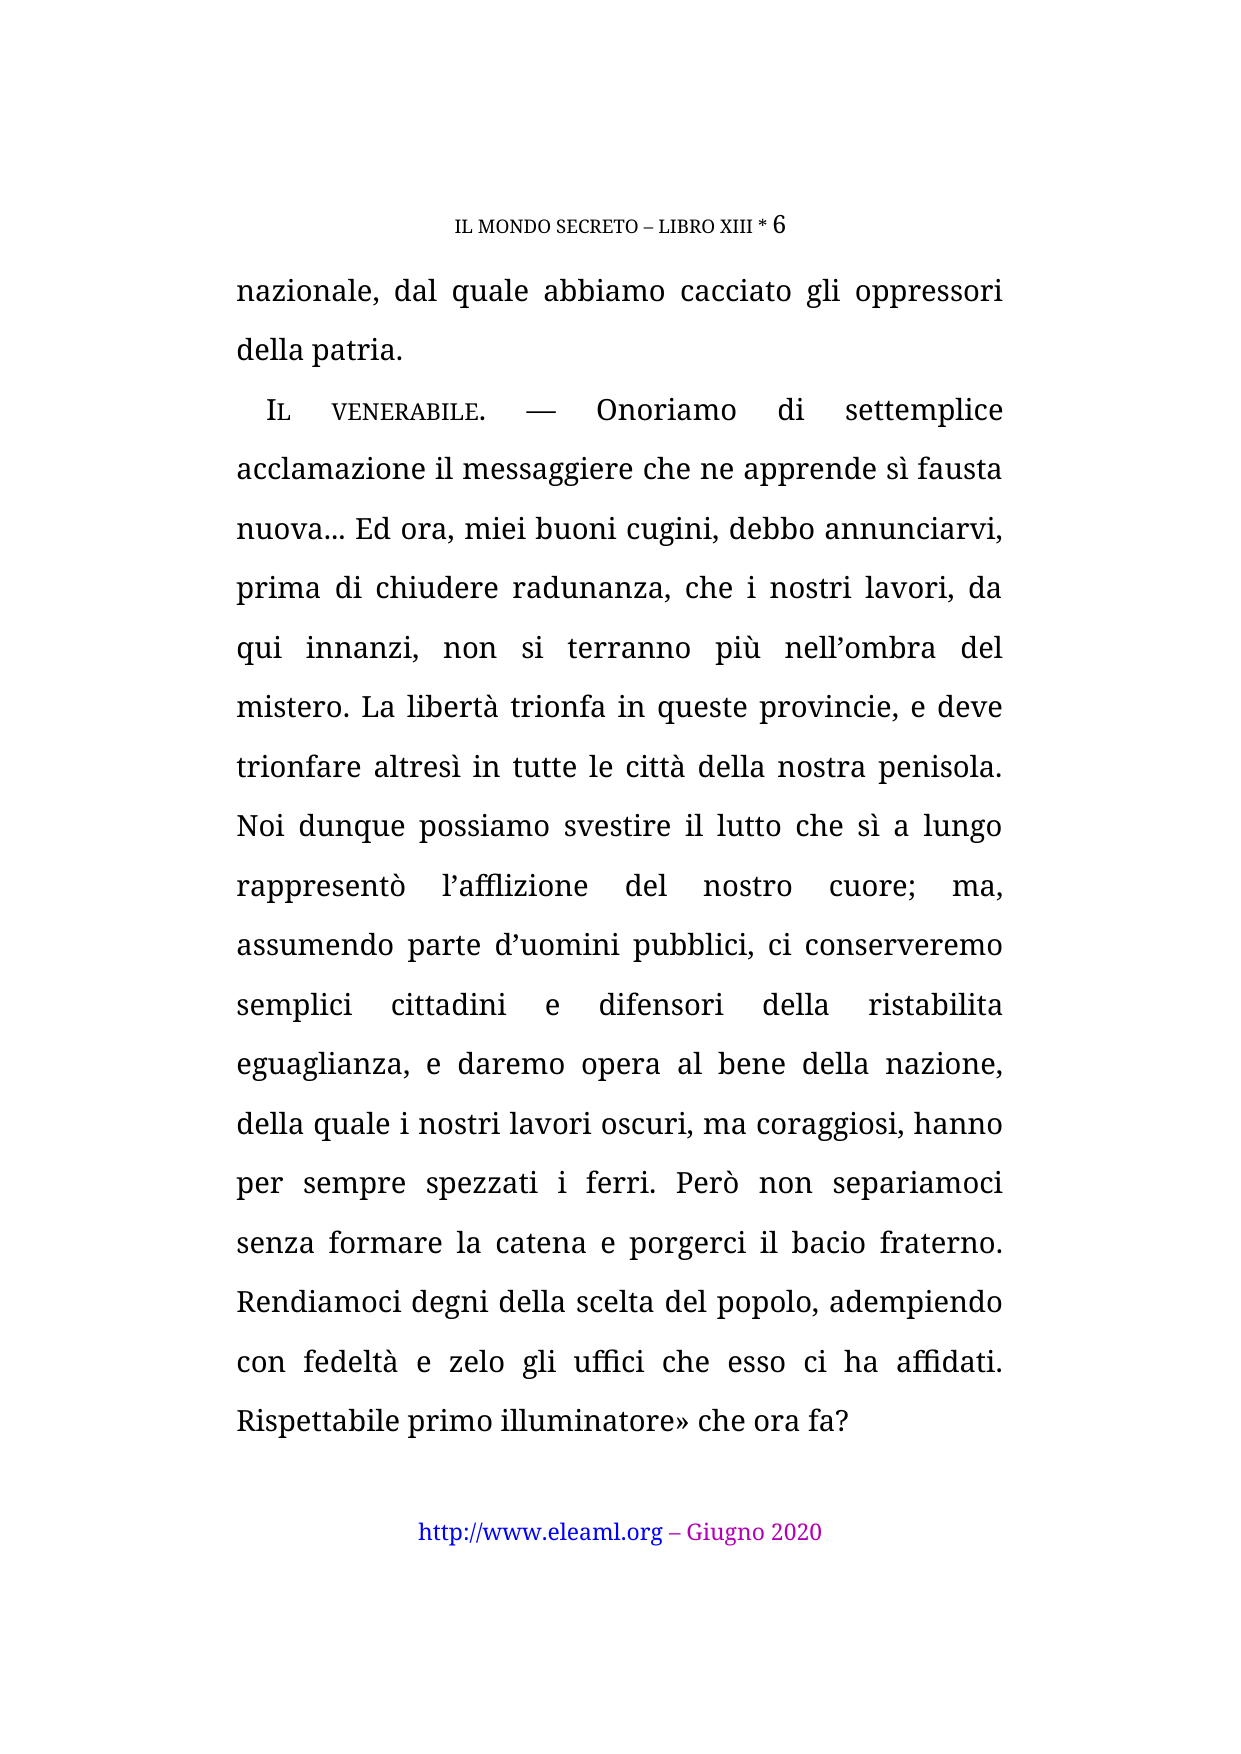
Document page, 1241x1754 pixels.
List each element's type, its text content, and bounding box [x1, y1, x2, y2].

text nazionale, dal quale abbiamo cacciato gli oppressori della patria. [236, 270, 1004, 369]
text Il venerabile. — Onoriamo di settemplice acclamazione il messaggiere che ne apprende sì fausta nuova... Ed ora, miei buoni cugini, debbo annunciarvi, prima di chiudere radunanza, che i nostri lavori, da qui innanzi, non si terranno più nell’ombra del mistero. La libertà trionfa in queste provincie, e deve trionfare altresì in tutte le città della nostra penisola. Noi dunque possiamo svestire il lutto che sì a lungo rappresentò l’afflizione del nostro cuore; ma, assumendo parte d’uomini pubblici, ci conserveremo semplici cittadini e difensori della ristabilita eguaglianza, e daremo opera al bene della nazione, della quale i nostri lavori oscuri, ma coraggiosi, hanno per sempre spezzati i ferri. Però non separiamoci senza formare la catena e porgerci il bacio fraterno. Rendiamoci degni della scelta del popolo, adempiendo con fedeltà e zelo gli uffici che esso ci ha affidati. Rispettabile primo illuminatore» che ora fa? [236, 389, 1004, 1440]
